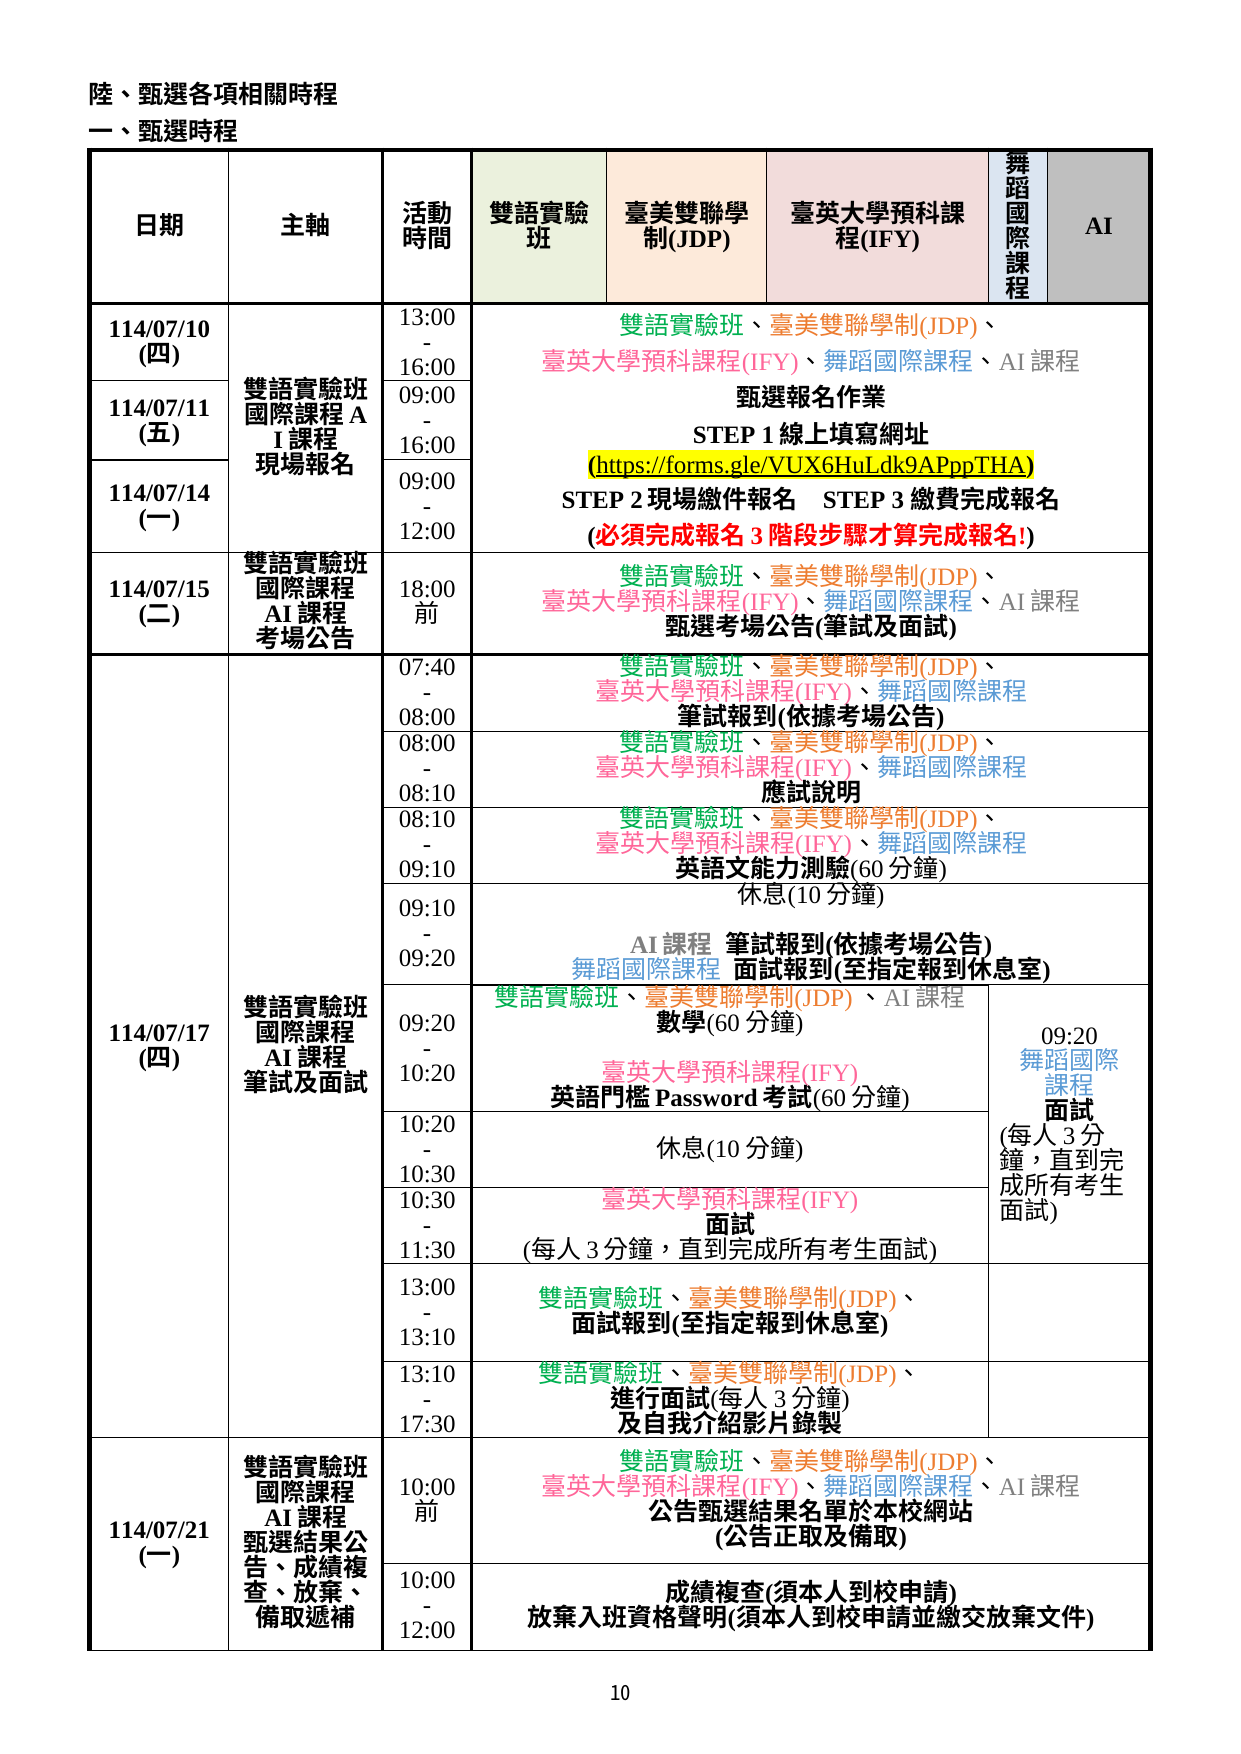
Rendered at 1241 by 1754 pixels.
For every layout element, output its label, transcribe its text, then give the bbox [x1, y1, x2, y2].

table_cell 雙語實驗班 國際課程 AI課程 考場公告 [229, 553, 381, 653]
text 一、甄選時程 [89, 111, 1152, 147]
table_header 臺美雙聯學制(JDP) [607, 152, 766, 302]
table_cell 雙語實驗班 國際課程 AI課程 筆試及面試 [229, 656, 381, 1437]
table_header 主軸 [229, 152, 381, 302]
table_cell 18:00前 [384, 553, 470, 653]
table_header 日期 [92, 152, 228, 302]
text 陸、甄選各項相關時程 [89, 75, 1152, 111]
table_cell 雙語實驗班、臺美雙聯學制(JDP)、 臺英大學預科課程(IFY)、舞蹈國際課程 應試說明 [473, 732, 1148, 807]
table_cell 13:00 - 13:10 [384, 1264, 470, 1361]
table_cell 雙語實驗班、臺美雙聯學制(JDP)、 臺英大學預科課程(IFY)、舞蹈國際課程、AI課程 公告甄選結果名單於本校網站 (公告正取及備取) [473, 1438, 1148, 1562]
table_cell 成績複查(須本人到校申請) 放棄入班資格聲明(須本人到校申請並繳交放棄文件) [473, 1564, 1148, 1649]
table_cell 13:00 - 16:00 [384, 305, 470, 380]
table_cell 114/07/21 (一) [92, 1438, 228, 1649]
table_cell 雙語實驗班 國際課程AI課程 現場報名 [229, 305, 381, 552]
table_cell 09:00 - 16:00 [384, 381, 470, 458]
table_header AI [1048, 152, 1148, 302]
table_cell 休息(10分鐘) AI課程 筆試報到(依據考場公告) 舞蹈國際課程 面試報到(至指定報到休息室) [473, 884, 1148, 984]
table_cell 09:20 舞蹈國際 課程 面試 (每人3分鐘，直到完成所有考生面試) [989, 985, 1148, 1263]
table_cell 114/07/11 (五) [92, 381, 228, 458]
table_header 舞蹈國際課程 [989, 152, 1047, 302]
table_cell 10:00 - 12:00 [384, 1564, 470, 1649]
table_cell 雙語實驗班 國際課程 AI課程 甄選結果公告、成績複查、放棄、備取遞補 [229, 1438, 381, 1649]
table_cell 09:20 - 10:20 [384, 985, 470, 1111]
table_cell 114/07/14 (一) [92, 461, 228, 552]
table_header 活動時間 [384, 152, 470, 302]
table_cell 114/07/10 (四) [92, 305, 228, 380]
table_cell 13:10 - 17:30 [384, 1362, 470, 1437]
table_cell 臺英大學預科課程(IFY) 面試 (每人3分鐘，直到完成所有考生面試) [473, 1188, 988, 1263]
table_cell [989, 1264, 1148, 1361]
table_cell 雙語實驗班、臺美雙聯學制(JDP)、 面試報到(至指定報到休息室) [473, 1264, 988, 1361]
table_cell 09:00 - 12:00 [384, 460, 470, 552]
table_cell 08:00 - 08:10 [384, 732, 470, 807]
table_cell 10:20 - 10:30 [384, 1112, 470, 1187]
table_cell 114/07/17 (四) [92, 656, 228, 1437]
table_header 雙語實驗班 [473, 152, 606, 302]
table_cell 雙語實驗班、臺美雙聯學制(JDP)、 臺英大學預科課程(IFY)、舞蹈國際課程 英語文能力測驗(60分鐘) [473, 808, 1148, 883]
table_cell 08:10 - 09:10 [384, 808, 470, 883]
table_cell 114/07/15 (二) [92, 553, 228, 653]
table_cell 10:30 - 11:30 [384, 1188, 470, 1263]
table_cell 雙語實驗班、臺美雙聯學制(JDP) 、AI課程 數學(60分鐘) 臺英大學預科課程(IFY) 英語門檻Password考試(60分鐘) [473, 986, 988, 1111]
table_cell 07:40 - 08:00 [384, 656, 470, 731]
table_cell 休息(10分鐘) [473, 1112, 988, 1187]
table_cell 雙語實驗班、臺美雙聯學制(JDP)、 臺英大學預科課程(IFY)、舞蹈國際課程、AI課程 甄選報名作業 STEP 1線上填寫網址 (https://forms.gle/VUX6HuLdk9APppTHA) STEP 2現場繳件報名 STEP 3 繳費完成報名 (必須完成報名3階段步驟才算完成報名!) [473, 305, 1148, 552]
table_cell 雙語實驗班、臺美雙聯學制(JDP)、 進行面試(每人3分鐘) 及自我介紹影片錄製 [473, 1362, 988, 1437]
table_cell [989, 1362, 1148, 1437]
table_cell 09:10 - 09:20 [384, 884, 470, 984]
table_header 臺英大學預科課程(IFY) [767, 152, 988, 302]
table_cell 雙語實驗班、臺美雙聯學制(JDP)、 臺英大學預科課程(IFY)、舞蹈國際課程 筆試報到(依據考場公告) [473, 656, 1148, 731]
table_cell 10:00前 [384, 1438, 470, 1562]
table_cell 雙語實驗班、臺美雙聯學制(JDP)、 臺英大學預科課程(IFY)、舞蹈國際課程、AI課程 甄選考場公告(筆試及面試) [473, 553, 1148, 653]
